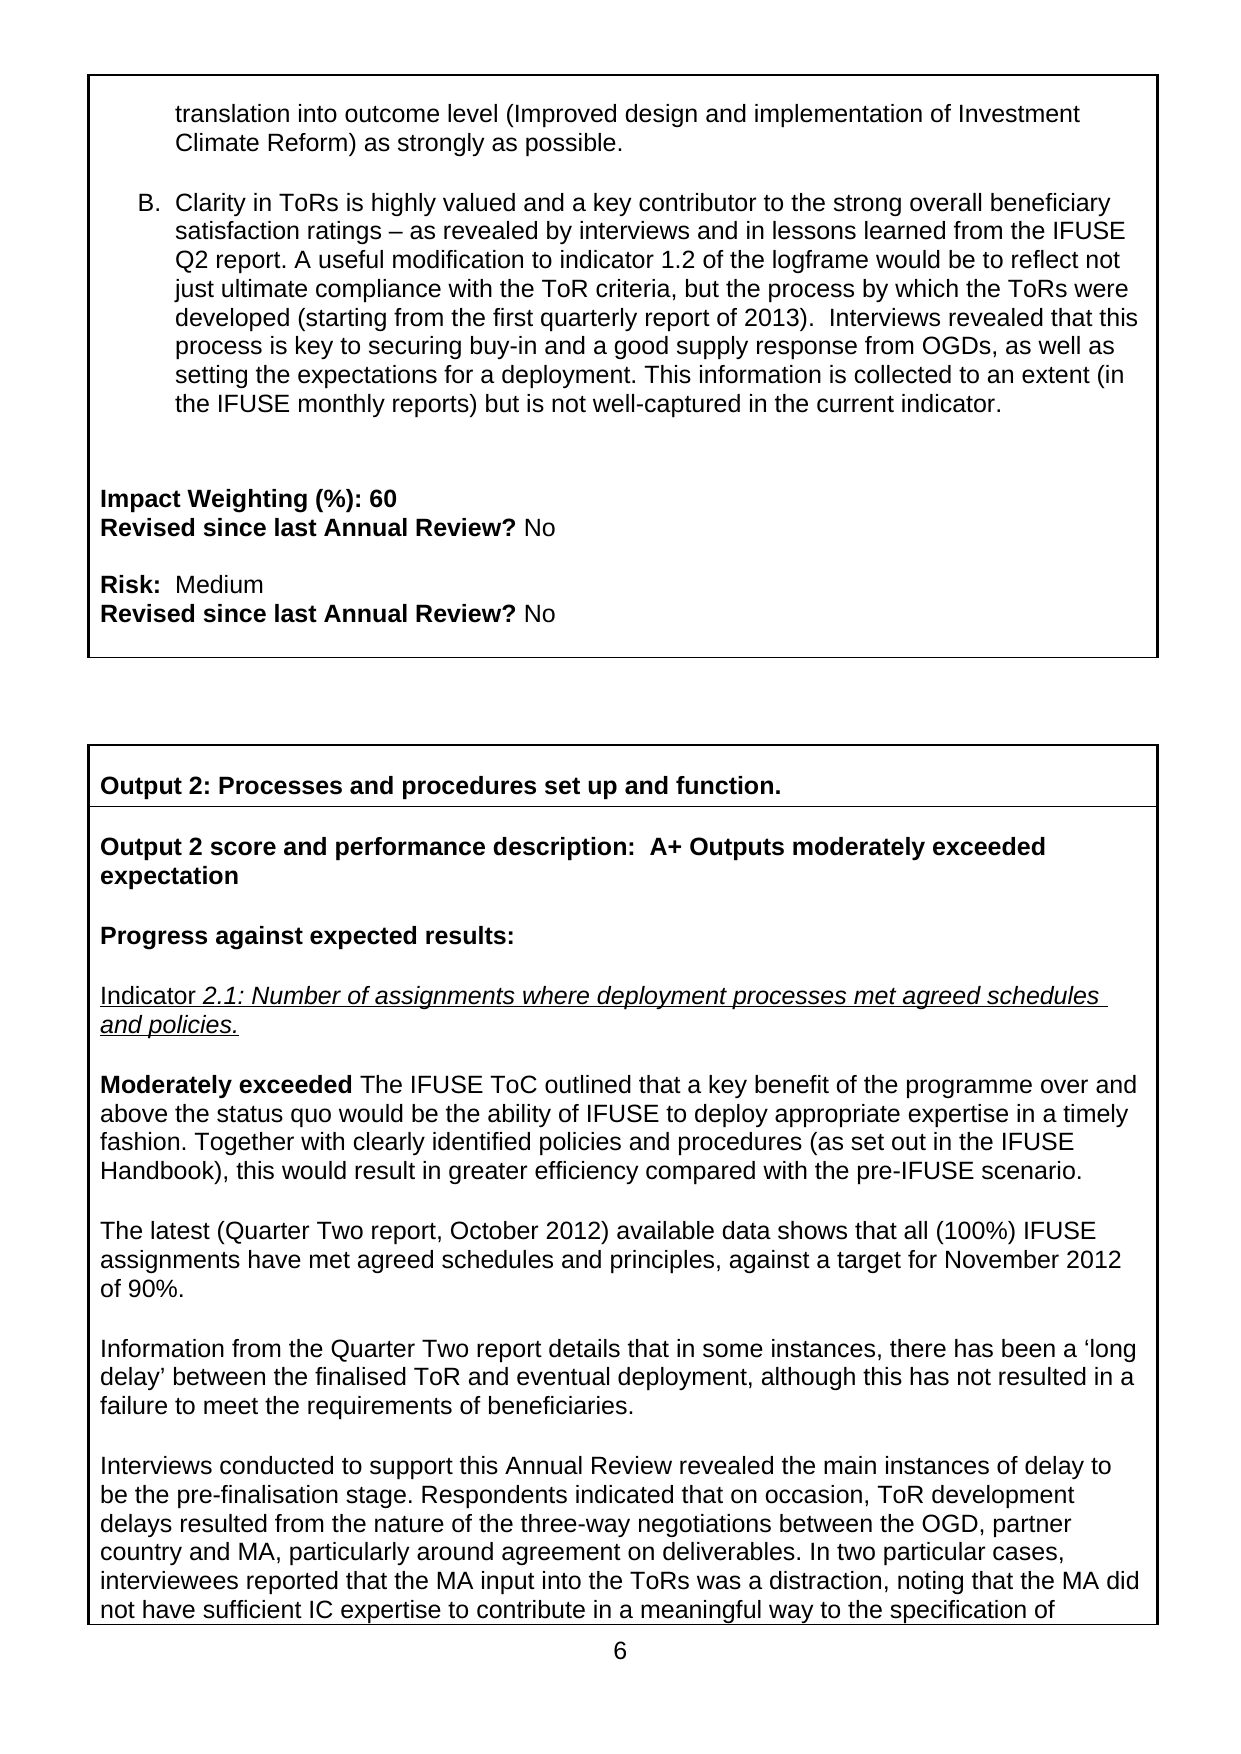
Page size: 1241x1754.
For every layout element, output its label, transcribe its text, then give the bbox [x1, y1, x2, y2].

table_cell Output 2 score and performance description: A+ Outputs moderately exceeded expectation [90, 807, 1156, 896]
table_header Output 2: Processes and procedures set up and function. [90, 746, 1156, 806]
table_cell Progress against expected results: Indicator 2.1: Number of assignments where deployment processes met agreed schedules and policies. Moderately exceeded The IFUSE ToC outlined that a key benefit of the programme over and above the status quo would be the ability of IFUSE to deploy appropriate expertise in a timely fashion. Together with clearly identified policies and procedures (as set out in the IFUSE Handbook), this would result in greater efficiency compared with the pre-IFUSE scenario. The latest (Quarter Two report, October 2012) available data shows that all (100%) IFUSE assignments have met agreed schedules and principles, against a target for November 2012 of 90%. Information from the Quarter Two report details that in some instances, there has been a ‘long delay’ between the finalised ToR and eventual deployment, although this has not resulted in a failure to meet the requirements of beneficiaries. Interviews conducted to support this Annual Review revealed the main instances of delay to be the pre-finalisation stage. Respondents indicated that on occasion, ToR development delays resulted from the nature of the three-way negotiations between the OGD, partner country and MA, particularly around agreement on deliverables. In two particular cases, interviewees reported that the MA input into the ToRs was a distraction, noting that the MA did not have sufficient IC expertise to contribute in a meaningful way to the specification of [90, 896, 1156, 1623]
table_cell translation into outcome level (Improved design and implementation of Investment Climate Reform) as strongly as possible. Clarity in ToRs is highly valued and a key contributor to the strong overall beneficiary satisfaction ratings – as revealed by interviews and in lessons learned from the IFUSE Q2 report. A useful modification to indicator 1.2 of the logframe would be to reflect not just ultimate compliance with the ToR criteria, but the process by which the ToRs were developed (starting from the first quarterly report of 2013). Interviews revealed that this process is key to securing buy-in and a good supply response from OGDs, as well as setting the expectations for a deployment. This information is collected to an extent (in the IFUSE monthly reports) but is not well-captured in the current indicator. Impact Weighting (%): 60 Revised since last Annual Review? No Risk: Medium Revised since last Annual Review? No [90, 76, 1156, 656]
